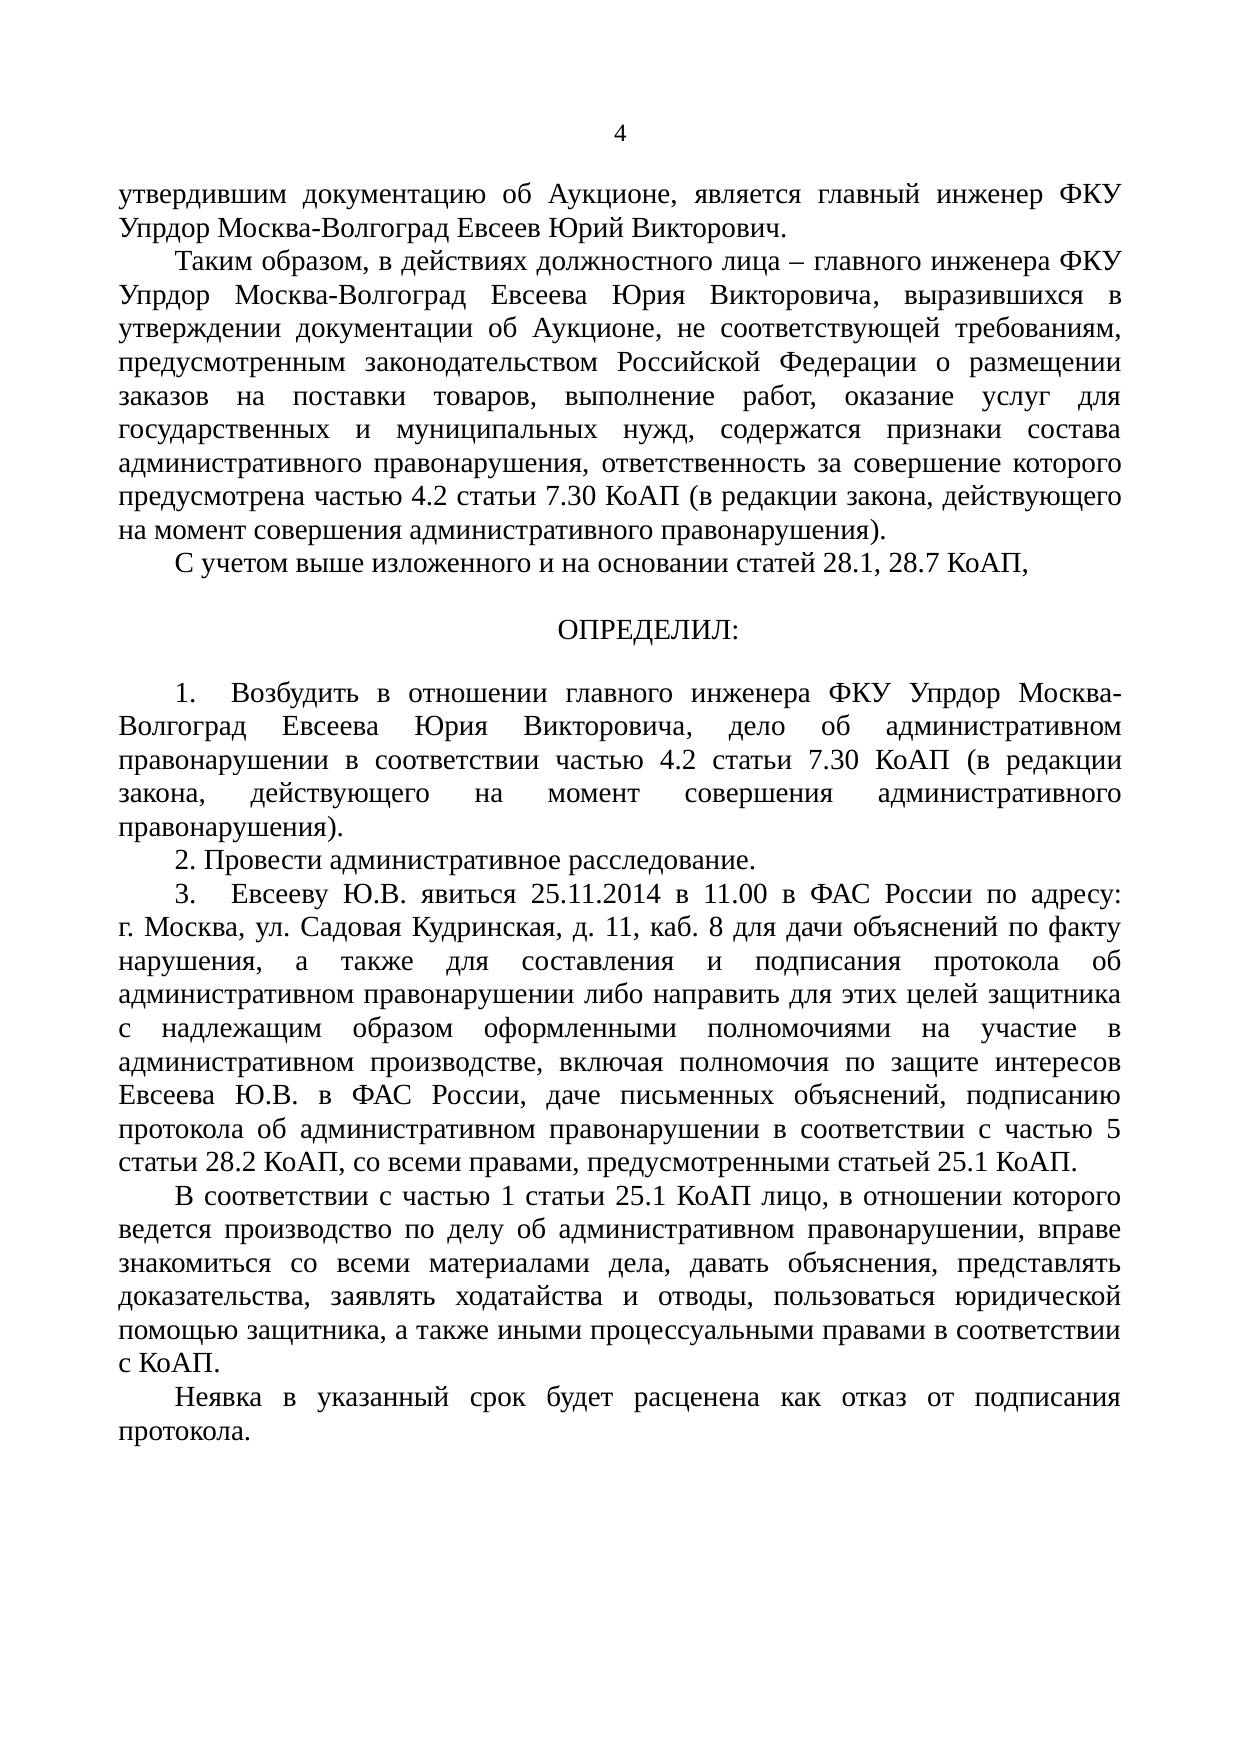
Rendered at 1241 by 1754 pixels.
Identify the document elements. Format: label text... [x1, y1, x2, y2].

text Таким образом, в действиях должностного лица – главного инженера ФКУ Упрдор Москва-Волгоград Евсеева Юрия Викторовича, выразившихся в утверждении документации об Аукционе, не соответствующей требованиям, предусмотренным законодательством Российской Федерации о размещении заказов на поставки товаров, выполнение работ, оказание услуг для государственных и муниципальных нужд, содержатся признаки состава административного правонарушения, ответственность за совершение которого предусмотрена частью 4.2 статьи 7.30 КоАП (в редакции закона, действующего на момент совершения административного правонарушения). [118, 243, 1122, 545]
text Неявка в указанный срок будет расценена как отказ от подписания протокола. [118, 1379, 1122, 1446]
list Возбудить в отношении главного инженера ФКУ Упрдор Москва-Волгоград Евсеева Юрия Викторовича, дело об административном правонарушении в соответствии частью 4.2 статьи 7.30 КоАП (в редакции закона, действующего на момент совершения административного правонарушения). [118, 675, 1122, 842]
text 2. Провести административное расследование. [118, 842, 1122, 876]
text утвердившим документацию об Аукционе, является главный инженер ФКУ Упрдор Москва-Волгоград Евсеев Юрий Викторович. [118, 176, 1122, 243]
text ОПРЕДЕЛИЛ: [118, 612, 1122, 646]
list Евсееву Ю.В. явиться 25.11.2014 в 11.00 в ФАС России по адресу: г. Москва, ул. Садовая Кудринская, д. 11, каб. 8 для дачи объяснений по факту нарушения, а также для составления и подписания протокола об административном правонарушении либо направить для этих целей защитника с надлежащим образом оформленными полномочиями на участие в административном производстве, включая полномочия по защите интересов Евсеева Ю.В. в ФАС России, даче письменных объяснений, подписанию протокола об административном правонарушении в соответствии с частью 5 статьи 28.2 КоАП, со всеми правами, предусмотренными статьей 25.1 КоАП. [118, 876, 1122, 1178]
text С учетом выше изложенного и на основании статей 28.1, 28.7 КоАП, [118, 545, 1122, 579]
text В соответствии с частью 1 статьи 25.1 КоАП лицо, в отношении которого ведется производство по делу об административном правонарушении, вправе знакомиться со всеми материалами дела, давать объяснения, представлять доказательства, заявлять ходатайства и отводы, пользоваться юридической помощью защитника, а также иными процессуальными правами в соответствии с КоАП. [118, 1178, 1122, 1379]
